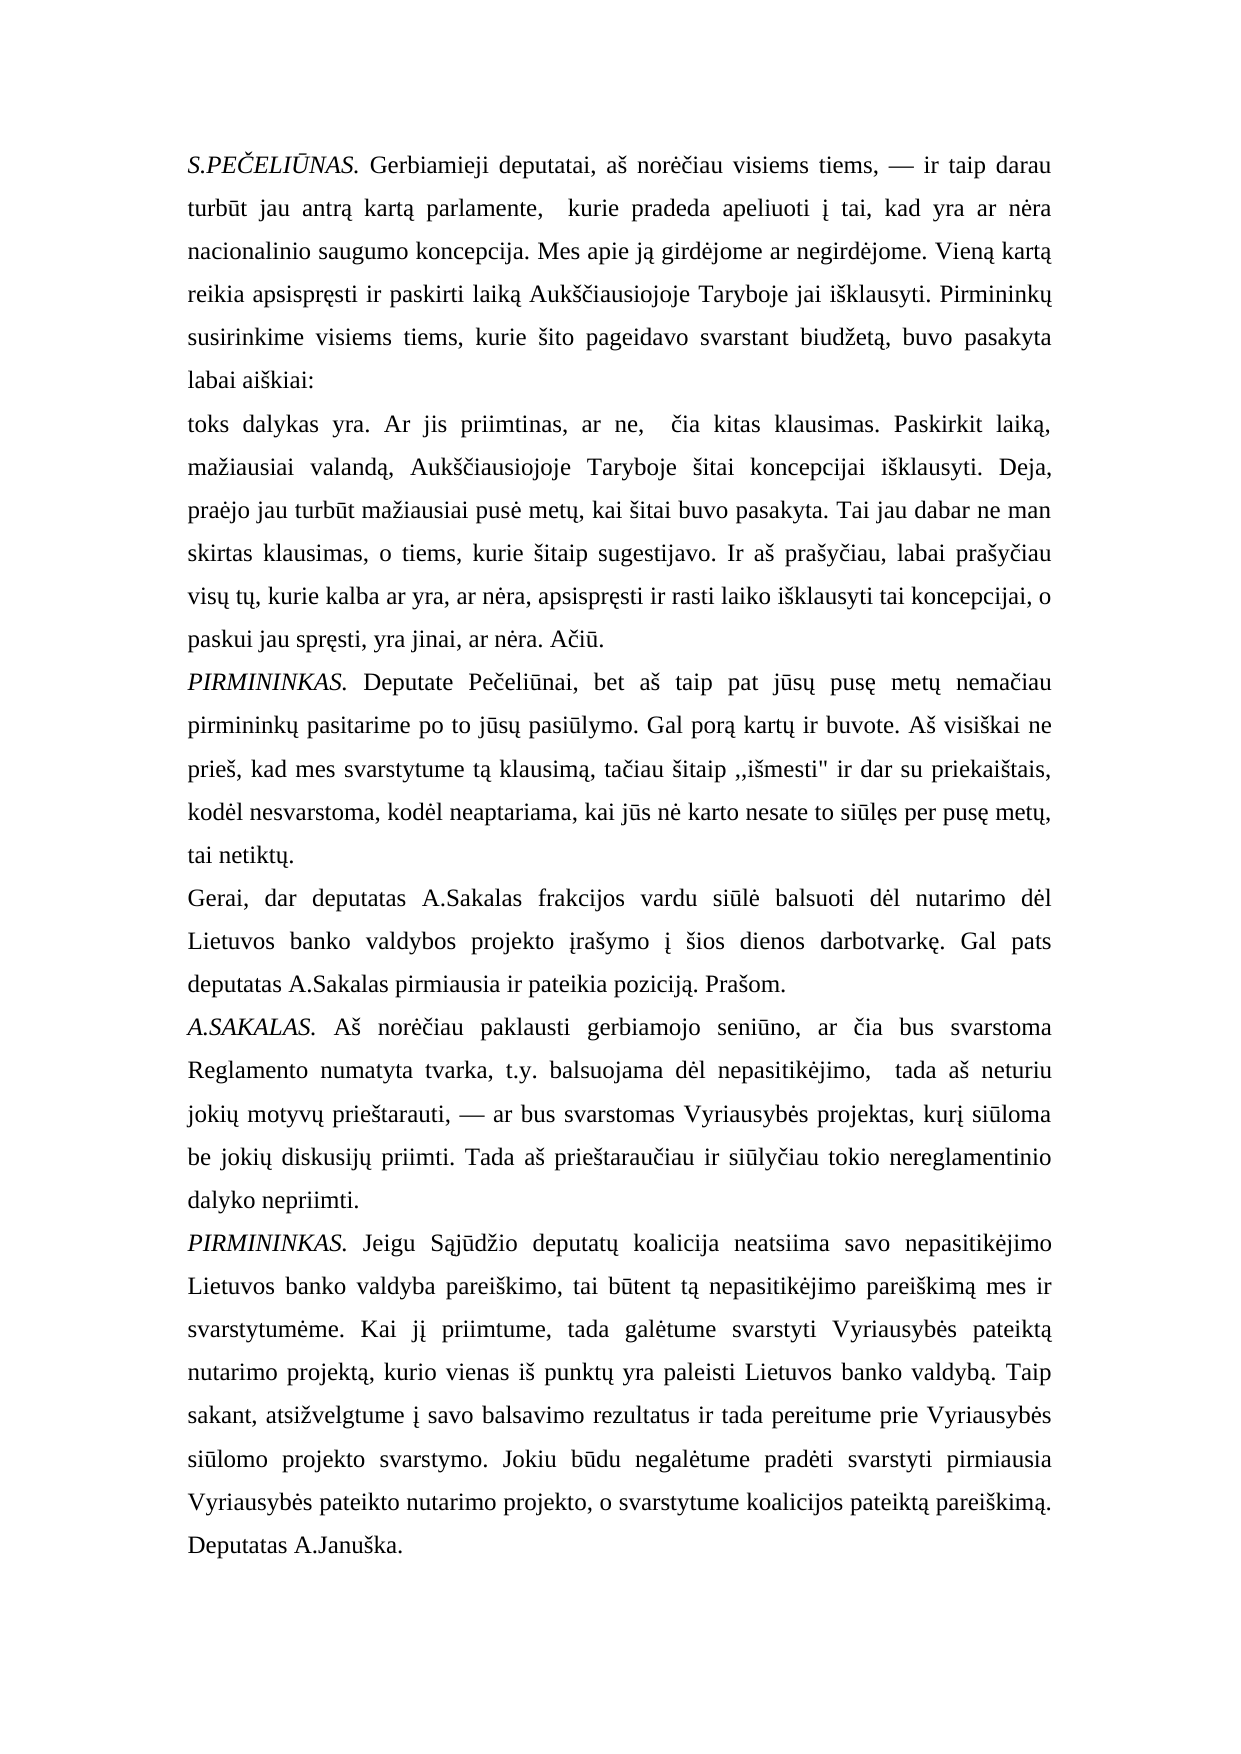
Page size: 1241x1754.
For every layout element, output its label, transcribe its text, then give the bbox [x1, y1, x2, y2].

text A.SAKALAS. Aš norėčiau paklausti gerbiamojo seniūno, ar čia bus svarstoma Reglamento numatyta tvarka, t.y. balsuojama dėl nepasitikėjimo, tada aš neturiu jokių motyvų prieštarauti, — ar bus svarstomas Vyriausybės projektas, kurį siūloma be jokių diskusijų priimti. Tada aš prieštaraučiau ir siūlyčiau tokio nereglamentinio dalyko nepriimti. [187, 1012, 1053, 1214]
text Gerai, dar deputatas A.Sakalas frakcijos vardu siūlė balsuoti dėl nutarimo dėl Lietuvos banko valdybos projekto įrašymo į šios dienos darbotvarkę. Gal pats deputatas A.Sakalas pirmiausia ir pateikia poziciją. Prašom. [187, 883, 1053, 998]
text S.PEČELIŪNAS. Gerbiamieji deputatai, aš norėčiau visiems tiems, — ir taip darau turbūt jau antrą kartą parlamente, kurie pradeda apeliuoti į tai, kad yra ar nėra nacionalinio saugumo koncepcija. Mes apie ją girdėjome ar negirdėjome. Vieną kartą reikia apsispręsti ir paskirti laiką Aukščiausiojoje Taryboje jai išklausyti. Pirmininkų susirinkime visiems tiems, kurie šito pageidavo svarstant biudžetą, buvo pasakyta labai aiškiai: [187, 150, 1053, 394]
text toks dalykas yra. Ar jis priimtinas, ar ne, čia kitas klausimas. Paskirkit laiką, mažiausiai valandą, Aukščiausiojoje Taryboje šitai koncepcijai išklausyti. Deja, praėjo jau turbūt mažiausiai pusė metų, kai šitai buvo pasakyta. Tai jau dabar ne man skirtas klausimas, o tiems, kurie šitaip sugestijavo. Ir aš prašyčiau, labai prašyčiau visų tų, kurie kalba ar yra, ar nėra, apsispręsti ir rasti laiko išklausyti tai koncepcijai, o paskui jau spręsti, yra jinai, ar nėra. Ačiū. [187, 409, 1053, 653]
text PIRMININKAS. Jeigu Sąjūdžio deputatų koalicija neatsiima savo nepasitikėjimo Lietuvos banko valdyba pareiškimo, tai būtent tą nepasitikėjimo pareiškimą mes ir svarstytumėme. Kai jį priimtume, tada galėtume svarstyti Vyriausybės pateiktą nutarimo projektą, kurio vienas iš punktų yra paleisti Lietuvos banko valdybą. Taip sakant, atsižvelgtume į savo balsavimo rezultatus ir tada pereitume prie Vyriausybės siūlomo projekto svarstymo. Jokiu būdu negalėtume pradėti svarstyti pirmiausia Vyriausybės pateikto nutarimo projekto, o svarstytume koalicijos pateiktą pareiškimą. Deputatas A.Januška. [187, 1228, 1053, 1559]
text PIRMININKAS. Deputate Pečeliūnai, bet aš taip pat jūsų pusę metų nemačiau pirmininkų pasitarime po to jūsų pasiūlymo. Gal porą kartų ir buvote. Aš visiškai ne prieš, kad mes svarstytume tą klausimą, tačiau šitaip ,,išmesti" ir dar su priekaištais, kodėl nesvarstoma, kodėl neaptariama, kai jūs nė karto nesate to siūlęs per pusę metų, tai netiktų. [187, 667, 1053, 869]
